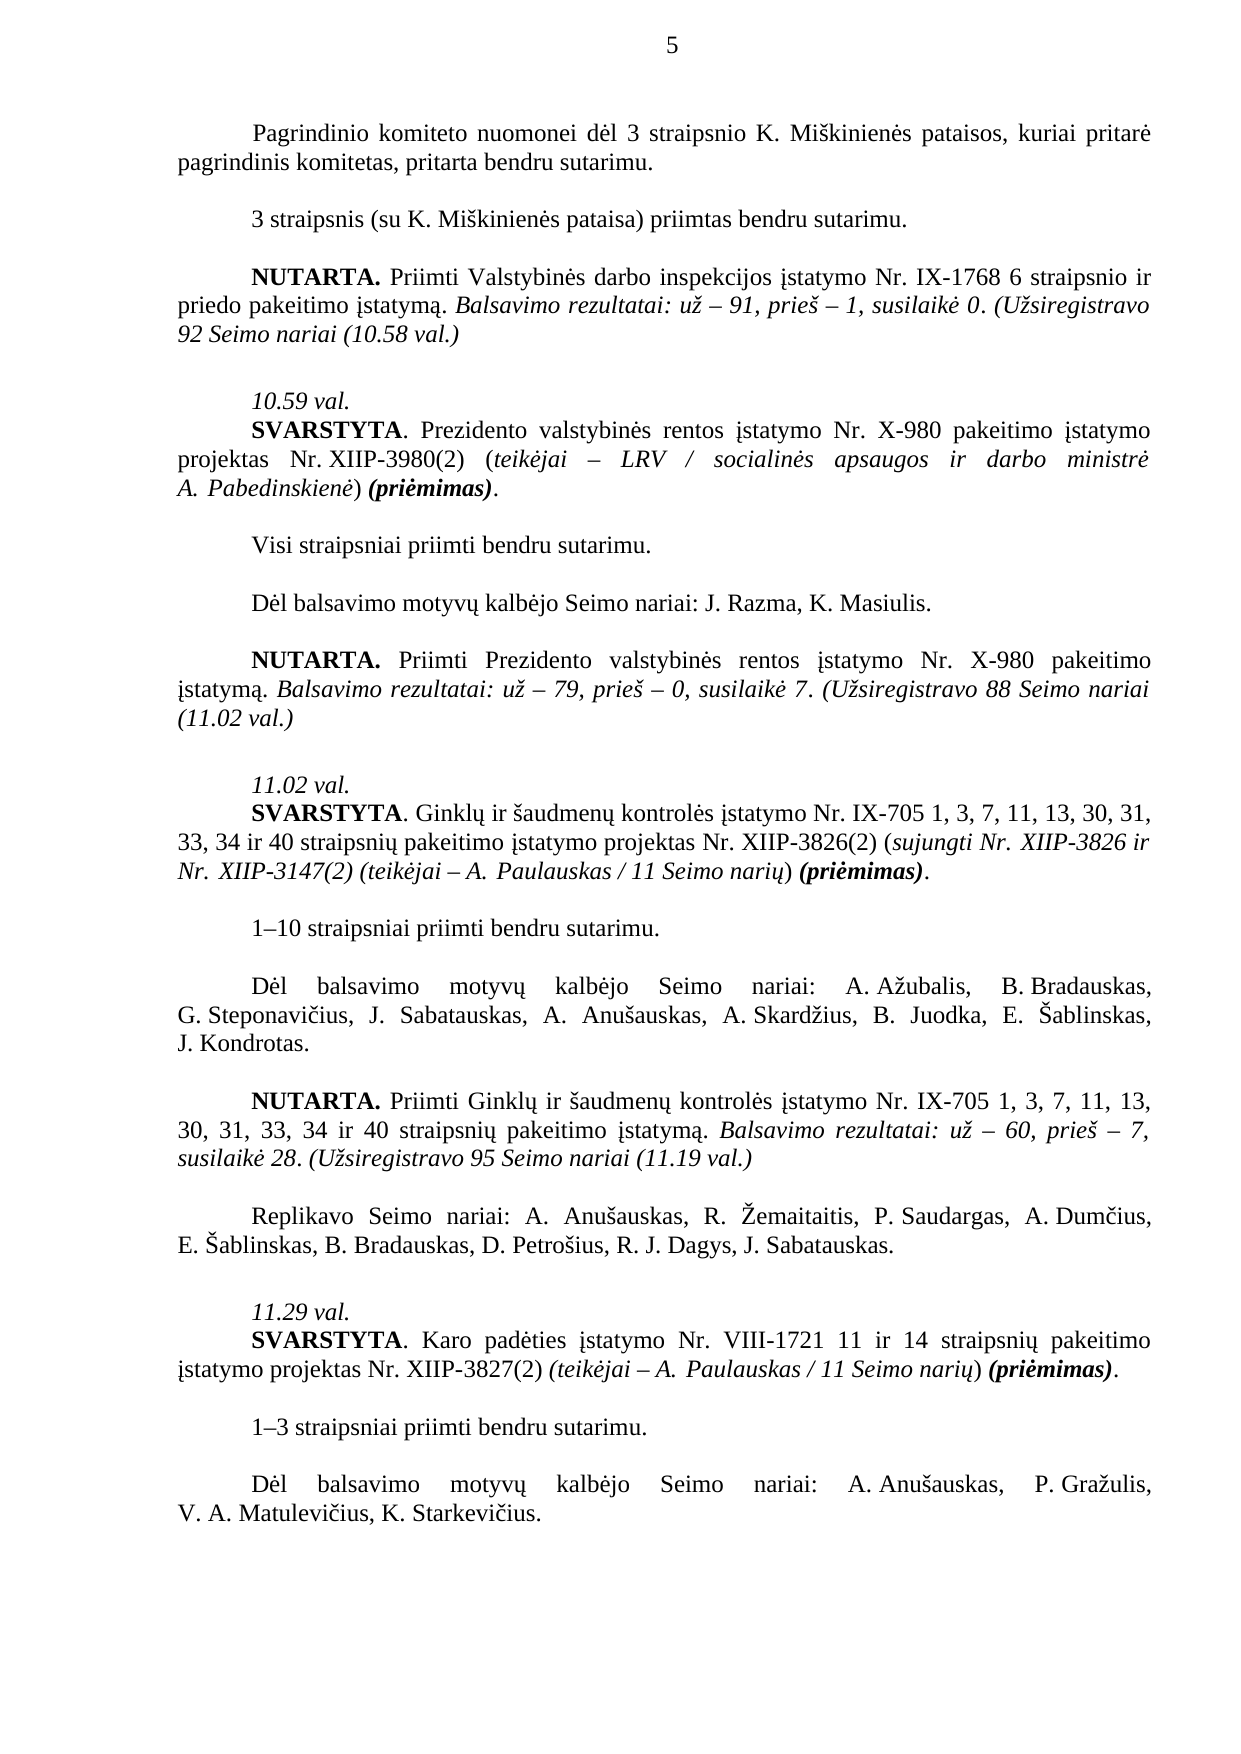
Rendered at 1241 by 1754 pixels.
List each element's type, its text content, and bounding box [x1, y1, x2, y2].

text 1–3 straipsniai priimti bendru sutarimu. [177, 1412, 1152, 1441]
text Dėl balsavimo motyvų kalbėjo Seimo nariai: A. Anušauskas, P. Gražulis, V. A. Matulevičius, K. Starkevičius. [177, 1469, 1152, 1527]
text NUTARTA. Priimti Valstybinės darbo inspekcijos įstatymo Nr. IX-1768 6 straipsnio ir priedo pakeitimo įstatymą. Balsavimo rezultatai: už – 91, prieš – 1, susilaikė 0. (Užsiregistravo 92 Seimo nariai (10.58 val.) [177, 262, 1152, 348]
text Replikavo Seimo nariai: A. Anušauskas, R. Žemaitaitis, P. Saudargas, A. Dumčius, E. Šablinskas, B. Bradauskas, D. Petrošius, R. J. Dagys, J. Sabatauskas. [177, 1201, 1152, 1258]
text NUTARTA. Priimti Prezidento valstybinės rentos įstatymo Nr. X-980 pakeitimo įstatymą. Balsavimo rezultatai: už – 79, prieš – 0, susilaikė 7. (Užsiregistravo 88 Seimo nariai (11.02 val.) [177, 645, 1152, 731]
text NUTARTA. Priimti Ginklų ir šaudmenų kontrolės įstatymo Nr. IX-705 1, 3, 7, 11, 13, 30, 31, 33, 34 ir 40 straipsnių pakeitimo įstatymą. Balsavimo rezultatai: už – 60, prieš – 7, susilaikė 28. (Užsiregistravo 95 Seimo nariai (11.19 val.) [177, 1086, 1152, 1172]
text Pagrindinio komiteto nuomonei dėl 3 straipsnio K. Miškinienės pataisos, kuriai pritarė pagrindinis komitetas, pritarta bendru sutarimu. [177, 118, 1152, 176]
text SVARSTYTA. Ginklų ir šaudmenų kontrolės įstatymo Nr. IX-705 1, 3, 7, 11, 13, 30, 31, 33, 34 ir 40 straipsnių pakeitimo įstatymo projektas Nr. XIIP-3826(2) (sujungti Nr. XIIP-3826 ir Nr. XIIP-3147(2) (teikėjai – A. Paulauskas / 11 Seimo narių) (priėmimas). [177, 798, 1152, 885]
text 11.02 val. [177, 770, 1152, 798]
text 10.59 val. [177, 386, 1152, 415]
text Visi straipsniai priimti bendru sutarimu. [177, 530, 1152, 559]
text 11.29 val. [177, 1297, 1152, 1326]
text SVARSTYTA. Karo padėties įstatymo Nr. VIII-1721 11 ir 14 straipsnių pakeitimo įstatymo projektas Nr. XIIP-3827(2) (teikėjai – A. Paulauskas / 11 Seimo narių) (priėmimas). [177, 1326, 1152, 1383]
text 1–10 straipsniai priimti bendru sutarimu. [177, 913, 1152, 942]
text Dėl balsavimo motyvų kalbėjo Seimo nariai: J. Razma, K. Masiulis. [177, 588, 1152, 616]
text SVARSTYTA. Prezidento valstybinės rentos įstatymo Nr. X-980 pakeitimo įstatymo projektas Nr. XIIP-3980(2) (teikėjai – LRV / socialinės apsaugos ir darbo ministrė A. Pabedinskienė) (priėmimas). [177, 415, 1152, 501]
text Dėl balsavimo motyvų kalbėjo Seimo nariai: A. Ažubalis, B. Bradauskas, G. Steponavičius, J. Sabatauskas, A. Anušauskas, A. Skardžius, B. Juodka, E. Šablinskas, J. Kondrotas. [177, 971, 1152, 1057]
text 3 straipsnis (su K. Miškinienės pataisa) priimtas bendru sutarimu. [177, 204, 1152, 233]
